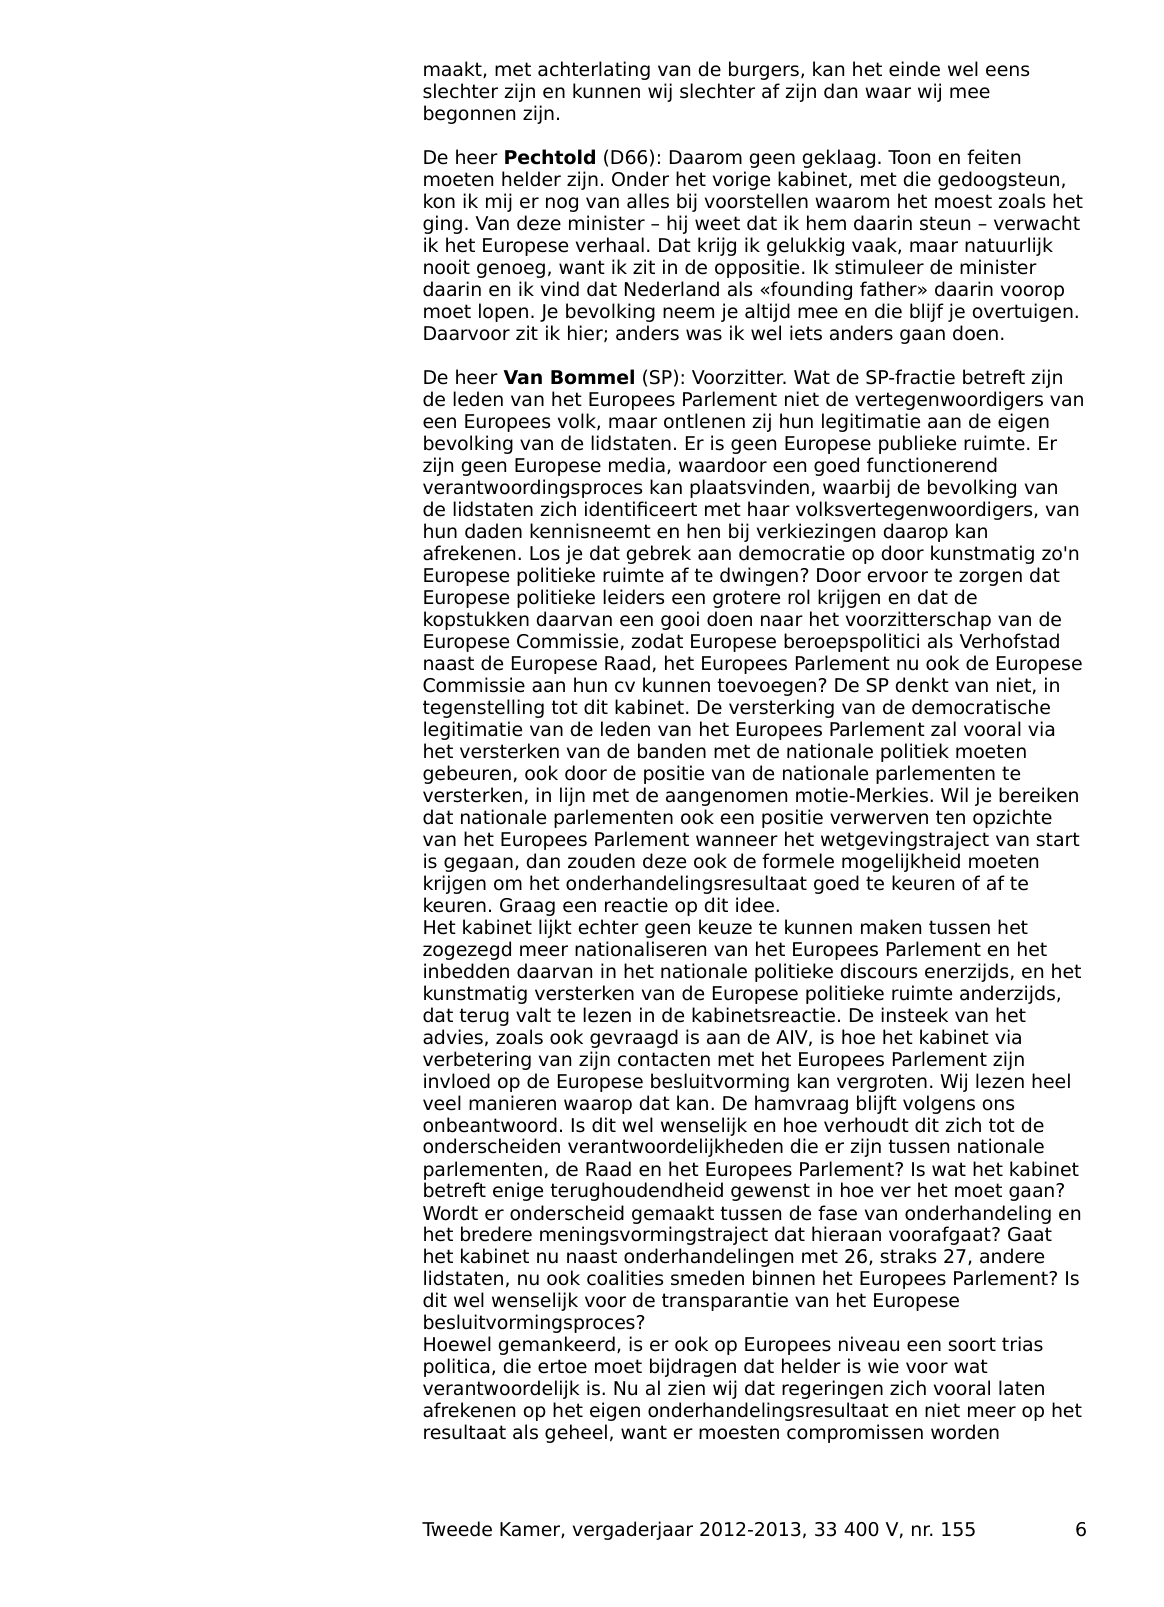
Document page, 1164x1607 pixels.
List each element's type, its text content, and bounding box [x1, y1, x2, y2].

text De heer Van Bommel (SP): Voorzitter. Wat de SP-fractie betreft zijn de leden van het Europees Parlement niet de vertegenwoordigers van een Europees volk, maar ontlenen zij hun legitimatie aan de eigen bevolking van de lidstaten. Er is geen Europese publieke ruimte. Er zijn geen Europese media, waardoor een goed functionerend verantwoordingsproces kan plaatsvinden, waarbij de bevolking van de lidstaten zich identificeert met haar volksvertegenwoordigers, van hun daden kennisneemt en hen bij verkiezingen daarop kan afrekenen. Los je dat gebrek aan democratie op door kunstmatig zo'n Europese politieke ruimte af te dwingen? Door ervoor te zorgen dat Europese politieke leiders een grotere rol krijgen en dat de kopstukken daarvan een gooi doen naar het voorzitterschap van de Europese Commissie, zodat Europese beroepspolitici als Verhofstad naast de Europese Raad, het Europees Parlement nu ook de Europese Commissie aan hun cv kunnen toevoegen? De SP denkt van niet, in tegenstelling tot dit kabinet. De versterking van de democratische legitimatie van de leden van het Europees Parlement zal vooral via het versterken van de banden met de nationale politiek moeten gebeuren, ook door de positie van de nationale parlementen te versterken, in lijn met de aangenomen motie-Merkies. Wil je bereiken dat nationale parlementen ook een positie verwerven ten opzichte van het Europees Parlement wanneer het wetgevingstraject van start is gegaan, dan zouden deze ook de formele mogelijkheid moeten krijgen om het onderhandelingsresultaat goed te keuren of af te keuren. Graag een reactie op dit idee. [422, 367, 1087, 917]
text De heer Pechtold (D66): Daarom geen geklaag. Toon en feiten moeten helder zijn. Onder het vorige kabinet, met die gedoogsteun, kon ik mij er nog van alles bij voorstellen waarom het moest zoals het ging. Van deze minister – hij weet dat ik hem daarin steun – verwacht ik het Europese verhaal. Dat krijg ik gelukkig vaak, maar natuurlijk nooit genoeg, want ik zit in de oppositie. Ik stimuleer de minister daarin en ik vind dat Nederland als «founding father» daarin voorop moet lopen. Je bevolking neem je altijd mee en die blijf je overtuigen. Daarvoor zit ik hier; anders was ik wel iets anders gaan doen. [422, 147, 1087, 345]
text Het kabinet lijkt echter geen keuze te kunnen maken tussen het zogezegd meer nationaliseren van het Europees Parlement en het inbedden daarvan in het nationale politieke discours enerzijds, en het kunstmatig versterken van de Europese politieke ruimte anderzijds, dat terug valt te lezen in de kabinetsreactie. De insteek van het advies, zoals ook gevraagd is aan de AIV, is hoe het kabinet via verbetering van zijn contacten met het Europees Parlement zijn invloed op de Europese besluitvorming kan vergroten. Wij lezen heel veel manieren waarop dat kan. De hamvraag blijft volgens ons onbeantwoord. Is dit wel wenselijk en hoe verhoudt dit zich tot de onderscheiden verantwoordelijkheden die er zijn tussen nationale parlementen, de Raad en het Europees Parlement? Is wat het kabinet betreft enige terughoudendheid gewenst in hoe ver het moet gaan? Wordt er onderscheid gemaakt tussen de fase van onderhandeling en het bredere meningsvormingstraject dat hieraan voorafgaat? Gaat het kabinet nu naast onderhandelingen met 26, straks 27, andere lidstaten, nu ook coalities smeden binnen het Europees Parlement? Is dit wel wenselijk voor de transparantie van het Europese besluitvormingsproces? [422, 917, 1087, 1334]
text Hoewel gemankeerd, is er ook op Europees niveau een soort trias politica, die ertoe moet bijdragen dat helder is wie voor wat verantwoordelijk is. Nu al zien wij dat regeringen zich vooral laten afrekenen op het eigen onderhandelingsresultaat en niet meer op het resultaat als geheel, want er moesten compromissen worden [422, 1334, 1087, 1444]
text maakt, met achterlating van de burgers, kan het einde wel eens slechter zijn en kunnen wij slechter af zijn dan waar wij mee begonnen zijn. [422, 59, 1087, 125]
